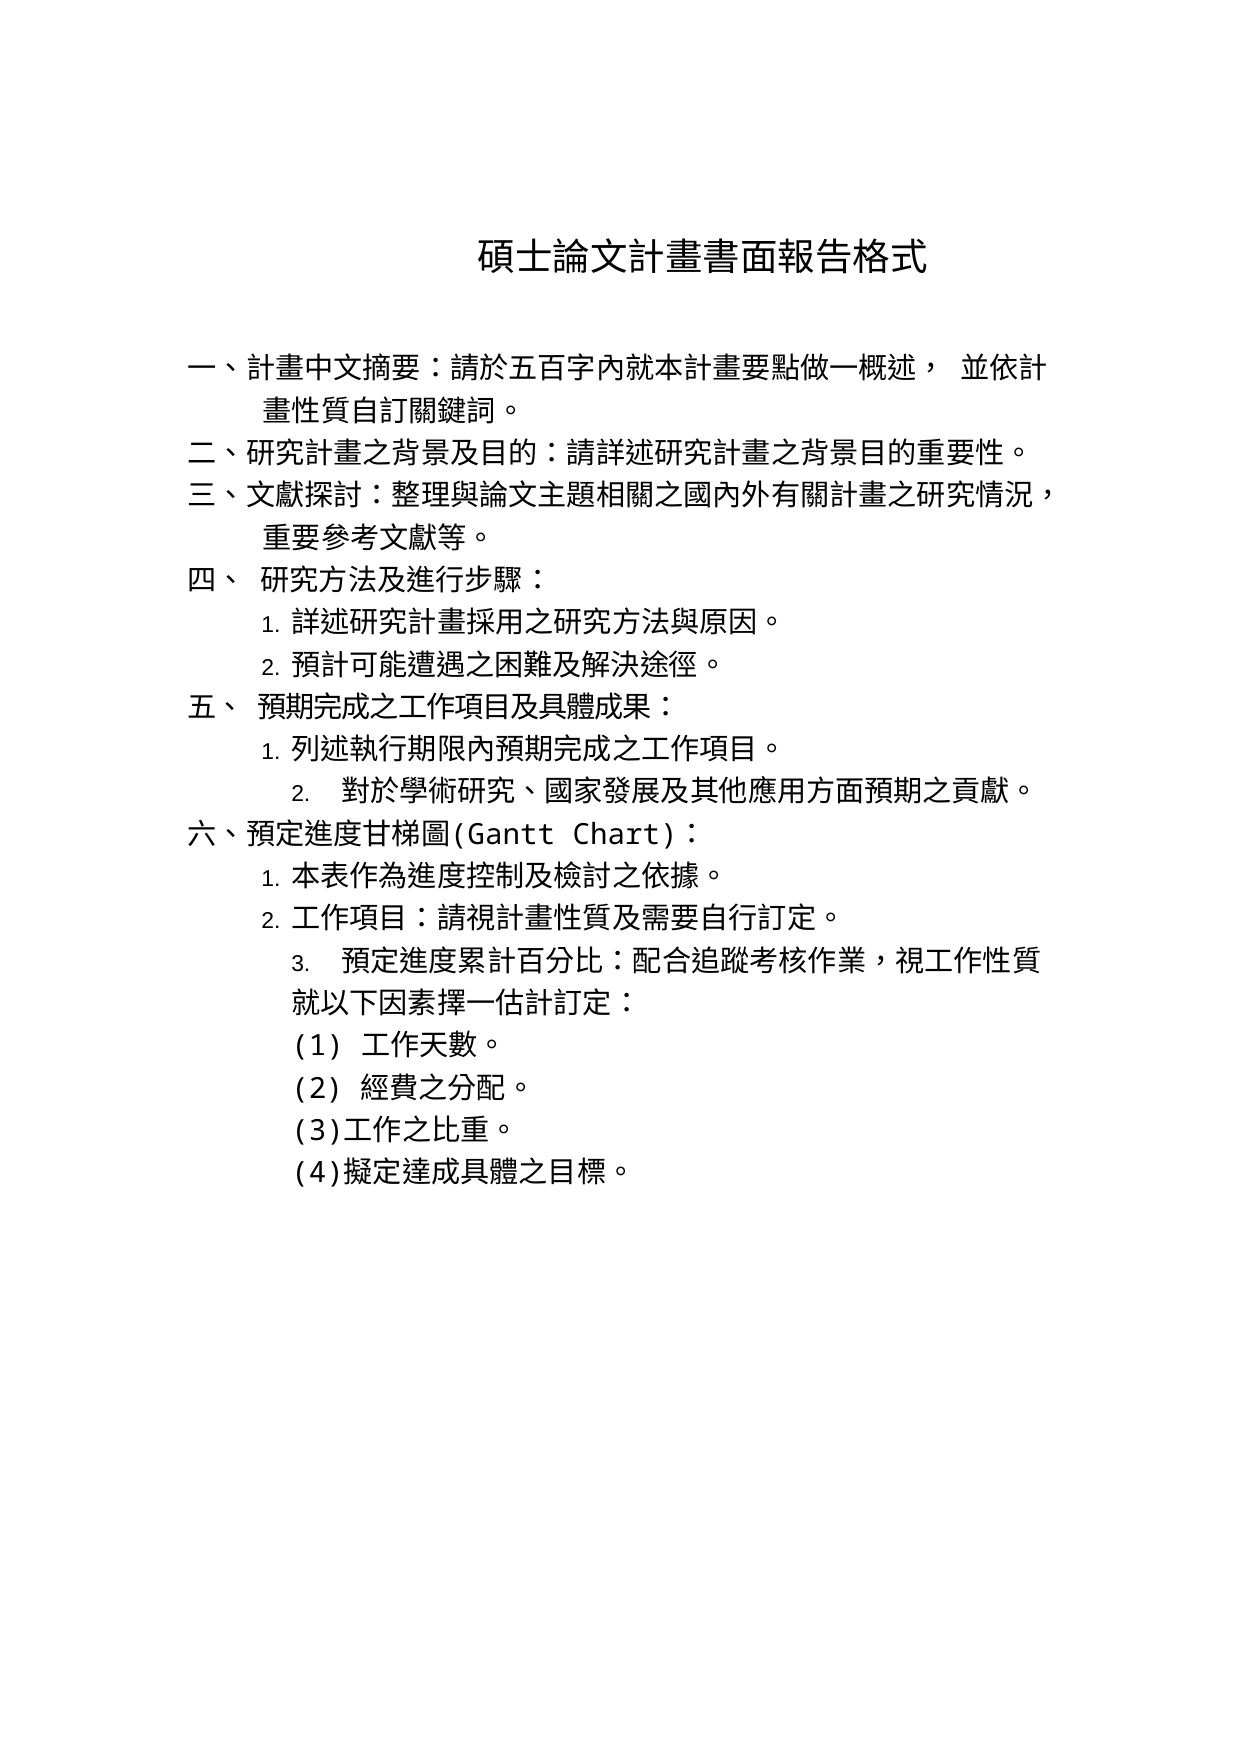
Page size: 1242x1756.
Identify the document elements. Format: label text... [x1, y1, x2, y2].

list 本表作為進度控制及檢討之依據。 [261, 853, 1194, 895]
text 二、研究計畫之背景及目的：請詳述研究計畫之背景目的重要性。 [187, 429, 1055, 472]
text 一、計畫中文摘要：請於五百字內就本計畫要點做一概述， 並依計畫性質自訂關鍵詞。 [187, 345, 1055, 429]
list 預定進度累計百分比：配合追蹤考核作業，視工作性質就以下因素擇一估計訂定： [291, 937, 1042, 1022]
text 六、預定進度甘梯圖(Gantt Chart)： [187, 810, 1194, 853]
list 預計可能遭遇之困難及解決途徑。 [187, 641, 792, 683]
text 五、 預期完成之工作項目及具體成果： [187, 683, 792, 726]
list 工作項目：請視計畫性質及需要自行訂定。 [261, 895, 1194, 937]
text 三、文獻探討：整理與論文主題相關之國內外有關計畫之研究情況，重要參考文獻等。 [187, 472, 1055, 556]
text (3)工作之比重。 [291, 1107, 1042, 1149]
text 四、 研究方法及進行步驟： [187, 556, 1194, 599]
list 列述執行期限內預期完成之工作項目。 [261, 726, 1194, 768]
text (1) 工作天數。 [291, 1022, 1042, 1064]
list 對於學術研究、國家發展及其他應用方面預期之貢獻。 [291, 768, 1025, 810]
text (4)擬定達成具體之目標。 [291, 1149, 1042, 1191]
subtitle 碩士論文計畫書面報告格式 [50, 221, 1194, 283]
list 詳述研究計畫採用之研究方法與原因。 [261, 599, 1194, 641]
text (2) 經費之分配。 [291, 1064, 1042, 1107]
